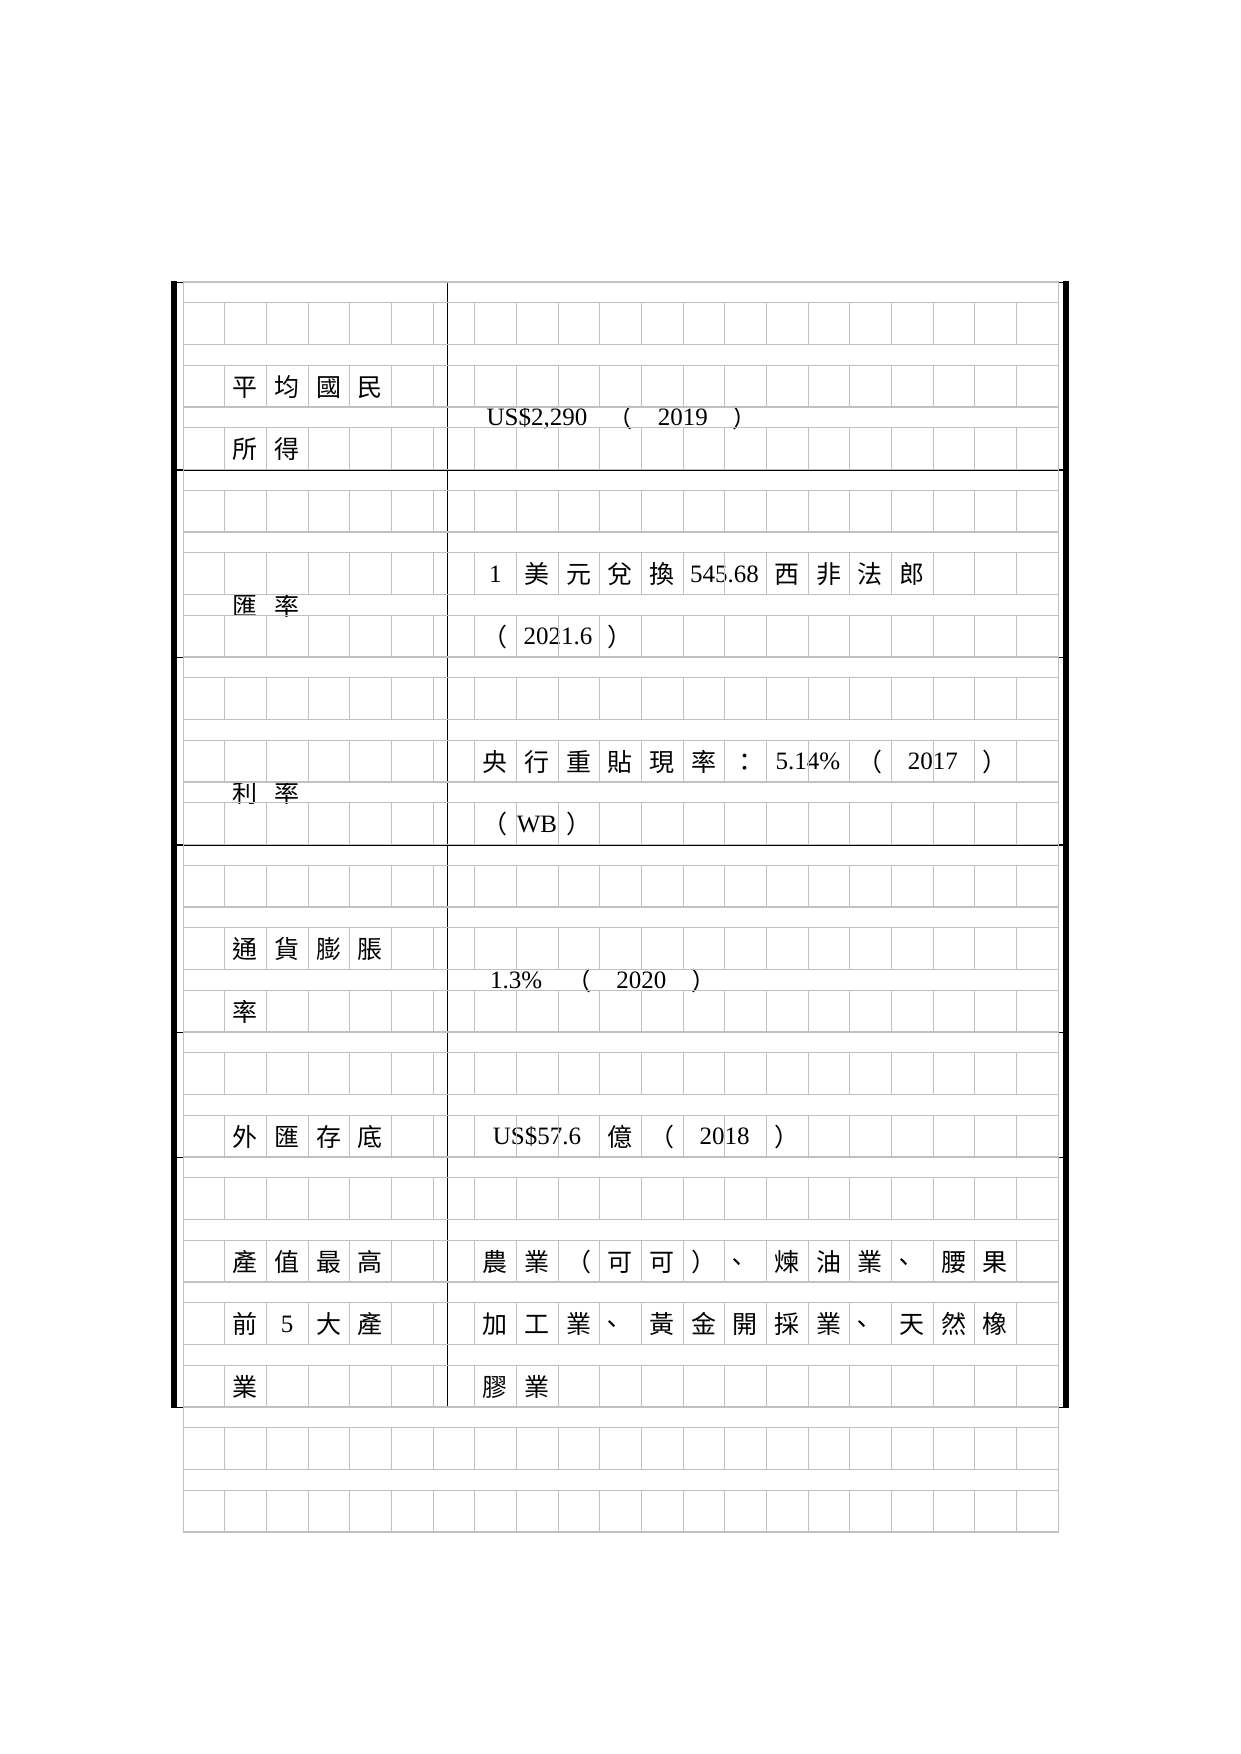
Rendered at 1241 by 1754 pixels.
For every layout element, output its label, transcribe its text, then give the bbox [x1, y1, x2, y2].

table_cell 央行重貼現率：5.14%（2017）（WB） [809, 678, 849, 719]
table_cell 央行重貼現率：5.14%（2017）（WB） [517, 803, 558, 844]
table_cell 1美元兌換545.68西非法郎（2021.6） [850, 491, 891, 531]
table_cell 央行重貼現率：5.14%（2017）（WB） [448, 741, 474, 781]
table_cell 1.3%（2020） [448, 866, 474, 906]
table_cell US$57.6億（2018） [850, 1116, 891, 1156]
table_cell US$2,290（2019） [448, 283, 1058, 302]
table_cell 央行重貼現率：5.14%（2017）（WB） [559, 803, 599, 844]
table_cell US$2,290（2019） [934, 428, 974, 469]
table_cell 農業（可可）、煉油業、腰果加工業、黃金開採業、天然橡膠業 [1017, 1303, 1058, 1344]
table_cell 利率 [225, 741, 266, 781]
table_cell 大 [309, 1303, 349, 1344]
table_cell 1美元兌換545.68西非法郎（2021.6） [600, 491, 641, 531]
table_cell 農業（可可）、煉油業、腰果加工業、黃金開採業、天然橡膠業 [725, 1178, 766, 1219]
table_cell 農業（可可）、煉油業、腰果加工業、黃金開採業、天然橡膠業 [475, 1366, 516, 1406]
table_cell [225, 303, 266, 344]
table_cell 央行重貼現率：5.14%（2017）（WB） [600, 741, 641, 781]
table_cell 農業（可可）、煉油業、腰果加工業、黃金開採業、天然橡膠業 [517, 1366, 558, 1406]
table_cell 匯率 [350, 491, 391, 531]
table_cell 最 [309, 1241, 349, 1281]
table_cell US$2,290（2019） [475, 428, 516, 469]
table_cell 央行重貼現率：5.14%（2017）（WB） [725, 803, 766, 844]
table_cell 產 [225, 1241, 266, 1281]
table_cell 農業（可可）、煉油業、腰果加工業、黃金開採業、天然橡膠業 [448, 1241, 474, 1281]
table_cell US$57.6億（2018） [767, 1116, 808, 1156]
table_cell [184, 866, 224, 906]
table_cell [434, 1116, 447, 1156]
table_cell 農業（可可）、煉油業、腰果加工業、黃金開採業、天然橡膠業 [448, 1366, 474, 1406]
table_cell 央行重貼現率：5.14%（2017）（WB） [1017, 803, 1058, 844]
table_cell US$57.6億（2018） [809, 1116, 849, 1156]
table_cell US$2,290（2019） [892, 366, 933, 406]
table_cell [184, 1366, 224, 1406]
table_cell US$57.6億（2018） [448, 1095, 1058, 1115]
table_cell US$57.6億（2018） [684, 1116, 724, 1156]
table_cell 匯率 [434, 553, 447, 594]
table_cell 農業（可可）、煉油業、腰果加工業、黃金開採業、天然橡膠業 [448, 1178, 474, 1219]
table_cell 1.3%（2020） [892, 928, 933, 969]
table_cell US$2,290（2019） [934, 303, 974, 344]
table_cell [434, 303, 447, 344]
table_cell 央行重貼現率：5.14%（2017）（WB） [559, 741, 599, 781]
table_cell 1.3%（2020） [809, 866, 849, 906]
table_cell 利率 [350, 678, 391, 719]
table_cell 匯率 [267, 553, 308, 594]
table_cell [184, 366, 224, 406]
table_cell US$57.6億（2018） [684, 1053, 724, 1094]
table_cell [392, 366, 433, 406]
table_cell 央行重貼現率：5.14%（2017）（WB） [975, 678, 1016, 719]
table_cell [184, 908, 447, 927]
table_cell 央行重貼現率：5.14%（2017）（WB） [684, 678, 724, 719]
table_cell 1美元兌換545.68西非法郎（2021.6） [475, 616, 516, 656]
table_cell 1.3%（2020） [809, 928, 849, 969]
table_cell 農業（可可）、煉油業、腰果加工業、黃金開採業、天然橡膠業 [600, 1178, 641, 1219]
table_cell 1.3%（2020） [475, 928, 516, 969]
table_cell 農業（可可）、煉油業、腰果加工業、黃金開採業、天然橡膠業 [448, 1158, 1058, 1177]
table_cell 利率 [434, 741, 447, 781]
table_cell 農業（可可）、煉油業、腰果加工業、黃金開採業、天然橡膠業 [1059, 1158, 1063, 1406]
table_cell US$57.6億（2018） [475, 1053, 516, 1094]
table_cell 所 [225, 428, 266, 469]
table_cell 1.3%（2020） [725, 991, 766, 1031]
table_cell 農業（可可）、煉油業、腰果加工業、黃金開採業、天然橡膠業 [642, 1366, 683, 1406]
table_cell [434, 1178, 447, 1219]
table_cell US$2,290（2019） [684, 428, 724, 469]
table_cell 利率 [350, 741, 391, 781]
table_cell US$2,290（2019） [737, 408, 1058, 427]
table_cell US$2,290（2019） [809, 303, 849, 344]
table_cell 1.3%（2020） [892, 866, 933, 906]
table_cell 央行重貼現率：5.14%（2017）（WB） [975, 741, 1016, 781]
table_cell 匯率 [267, 616, 308, 656]
table_cell 1.3%（2020） [600, 928, 641, 969]
table_cell US$57.6億（2018） [448, 1053, 474, 1094]
table_cell 1美元兌換545.68西非法郎（2021.6） [725, 616, 766, 656]
table_cell 1美元兌換545.68西非法郎（2021.6） [517, 491, 558, 531]
table_cell US$2,290（2019） [850, 366, 891, 406]
table_cell 農業（可可）、煉油業、腰果加工業、黃金開採業、天然橡膠業 [475, 1178, 516, 1219]
table_cell [184, 1116, 224, 1156]
table_cell [309, 866, 349, 906]
table_cell [177, 846, 183, 1031]
table_cell 農業（可可）、煉油業、腰果加工業、黃金開採業、天然橡膠業 [1017, 1178, 1058, 1219]
table_cell 1.3%（2020） [850, 928, 891, 969]
table_cell 1美元兌換545.68西非法郎（2021.6） [642, 491, 683, 531]
table_cell 央行重貼現率：5.14%（2017）（WB） [684, 741, 724, 781]
table_cell 1.3%（2020） [1059, 846, 1063, 1031]
table_cell 央行重貼現率：5.14%（2017）（WB） [517, 741, 558, 781]
table_cell 率 [225, 991, 266, 1031]
table_cell 利率 [255, 783, 447, 802]
table_cell 央行重貼現率：5.14%（2017）（WB） [892, 741, 933, 781]
table_cell US$2,290（2019） [559, 303, 599, 344]
table_cell [184, 1178, 224, 1219]
table_cell 農業（可可）、煉油業、腰果加工業、黃金開採業、天然橡膠業 [725, 1241, 766, 1281]
table_cell 1.3%（2020） [448, 928, 474, 969]
table_cell 1美元兌換545.68西非法郎（2021.6） [448, 616, 474, 656]
table_cell [184, 1220, 447, 1240]
table_cell US$2,290（2019） [767, 366, 808, 406]
table_cell 匯率 [184, 616, 224, 656]
table_cell 1.3%（2020） [1017, 866, 1058, 906]
table_cell [392, 1241, 433, 1281]
table_cell 匯率 [225, 553, 266, 594]
table_cell 農業（可可）、煉油業、腰果加工業、黃金開採業、天然橡膠業 [684, 1366, 724, 1406]
table_cell 1美元兌換545.68西非法郎（2021.6） [600, 616, 641, 656]
table_cell 農業（可可）、煉油業、腰果加工業、黃金開採業、天然橡膠業 [975, 1366, 1016, 1406]
table_cell [184, 345, 447, 365]
table_cell 農業（可可）、煉油業、腰果加工業、黃金開採業、天然橡膠業 [559, 1366, 599, 1406]
table_cell [184, 928, 224, 969]
table_cell 匯率 [184, 533, 447, 552]
table_cell 匯率 [236, 595, 447, 615]
table_cell 農業（可可）、煉油業、腰果加工業、黃金開採業、天然橡膠業 [600, 1241, 641, 1281]
table_cell [392, 991, 433, 1031]
table_cell [350, 991, 391, 1031]
table_cell 農業（可可）、煉油業、腰果加工業、黃金開採業、天然橡膠業 [892, 1178, 933, 1219]
table_cell 利率 [392, 803, 433, 844]
table_cell 央行重貼現率：5.14%（2017）（WB） [1017, 741, 1058, 781]
table_cell [184, 1283, 447, 1302]
table_cell US$2,290（2019） [809, 428, 849, 469]
table_cell 值 [267, 1241, 308, 1281]
table_cell 膨 [309, 928, 349, 969]
table_cell 1美元兌換545.68西非法郎（2021.6） [975, 553, 1016, 594]
table_cell [225, 1178, 266, 1219]
table_cell 存 [309, 1116, 349, 1156]
table_cell 央行重貼現率：5.14%（2017）（WB） [1017, 678, 1058, 719]
table_cell 農業（可可）、煉油業、腰果加工業、黃金開採業、天然橡膠業 [767, 1366, 808, 1406]
table_cell 1.3%（2020） [975, 991, 1016, 1031]
table_cell 央行重貼現率：5.14%（2017）（WB） [809, 803, 849, 844]
table_cell 央行重貼現率：5.14%（2017）（WB） [559, 678, 599, 719]
table_cell 匯率 [225, 491, 266, 531]
table_cell 前 [225, 1303, 266, 1344]
table_cell 1美元兌換545.68西非法郎（2021.6） [600, 553, 641, 594]
table_cell 匯率 [184, 595, 234, 615]
table_cell 1.3%（2020） [684, 866, 724, 906]
table_cell US$57.6億（2018） [600, 1053, 641, 1094]
table_cell US$2,290（2019） [1017, 366, 1058, 406]
table_cell 農業（可可）、煉油業、腰果加工業、黃金開採業、天然橡膠業 [642, 1303, 683, 1344]
table_cell 1.3%（2020） [767, 866, 808, 906]
table_cell 農業（可可）、煉油業、腰果加工業、黃金開採業、天然橡膠業 [642, 1241, 683, 1281]
table_cell 底 [350, 1116, 391, 1156]
table_cell US$2,290（2019） [559, 428, 599, 469]
table_cell US$2,290（2019） [448, 428, 474, 469]
table_cell US$2,290（2019） [448, 303, 474, 344]
table_cell [309, 991, 349, 1031]
table_cell US$2,290（2019） [767, 428, 808, 469]
table_cell 農業（可可）、煉油業、腰果加工業、黃金開採業、天然橡膠業 [517, 1241, 558, 1281]
table_cell 1美元兌換545.68西非法郎（2021.6） [809, 616, 849, 656]
table_cell 1.3%（2020） [934, 928, 974, 969]
table_cell US$2,290（2019） [517, 303, 558, 344]
table_cell [392, 1366, 433, 1406]
table_cell US$57.6億（2018） [892, 1053, 933, 1094]
table_cell 1.3%（2020） [559, 991, 599, 1031]
table_cell 1.3%（2020） [517, 866, 558, 906]
table_cell 農業（可可）、煉油業、腰果加工業、黃金開採業、天然橡膠業 [809, 1303, 849, 1344]
table_cell 農業（可可）、煉油業、腰果加工業、黃金開採業、天然橡膠業 [892, 1303, 933, 1344]
table_cell 1美元兌換545.68西非法郎（2021.6） [475, 553, 516, 594]
table_cell 1.3%（2020） [725, 866, 766, 906]
table_cell [309, 303, 349, 344]
table_cell 利率 [225, 678, 266, 719]
table_cell 農業（可可）、煉油業、腰果加工業、黃金開採業、天然橡膠業 [559, 1178, 599, 1219]
table_cell 1美元兌換545.68西非法郎（2021.6） [934, 616, 974, 656]
table_cell US$2,290（2019） [1059, 283, 1063, 469]
table_cell US$2,290（2019） [517, 366, 558, 406]
table_cell 1.3%（2020） [684, 991, 724, 1031]
table_cell 央行重貼現率：5.14%（2017）（WB） [1059, 658, 1063, 844]
table_cell 利率 [267, 803, 308, 844]
table_cell US$2,290（2019） [525, 408, 627, 427]
table_cell US$57.6億（2018） [725, 1053, 766, 1094]
table_cell 匯率 [309, 616, 349, 656]
table_cell 農業（可可）、煉油業、腰果加工業、黃金開採業、天然橡膠業 [892, 1241, 933, 1281]
table_cell 1.3%（2020） [517, 928, 558, 969]
table_cell [434, 1053, 447, 1094]
table_cell 1.3%（2020） [475, 866, 516, 906]
table_cell US$2,290（2019） [725, 366, 766, 406]
table_cell US$2,290（2019） [850, 428, 891, 469]
table_cell 匯率 [225, 616, 266, 656]
table_cell 1.3%（2020） [642, 991, 683, 1031]
table_cell [184, 846, 447, 865]
table_cell 農業（可可）、煉油業、腰果加工業、黃金開採業、天然橡膠業 [448, 1283, 1058, 1302]
table_cell 央行重貼現率：5.14%（2017）（WB） [850, 741, 891, 781]
table_cell 農業（可可）、煉油業、腰果加工業、黃金開採業、天然橡膠業 [475, 1303, 516, 1344]
table_cell 1美元兌換545.68西非法郎（2021.6） [1059, 471, 1063, 656]
table_cell 央行重貼現率：5.14%（2017）（WB） [850, 678, 891, 719]
table_cell 農業（可可）、煉油業、腰果加工業、黃金開採業、天然橡膠業 [975, 1178, 1016, 1219]
table_cell [392, 1303, 433, 1344]
table_cell [350, 303, 391, 344]
table_cell US$2,290（2019） [934, 366, 974, 406]
table_cell 農業（可可）、煉油業、腰果加工業、黃金開採業、天然橡膠業 [684, 1303, 724, 1344]
table_cell 1.3%（2020） [448, 970, 587, 990]
table_cell US$2,290（2019） [626, 408, 738, 427]
table_cell 1.3%（2020） [475, 991, 516, 1031]
table_cell 1.3%（2020） [809, 991, 849, 1031]
table_cell 農業（可可）、煉油業、腰果加工業、黃金開採業、天然橡膠業 [517, 1303, 558, 1344]
table_cell US$2,290（2019） [559, 366, 599, 406]
table_cell 農業（可可）、煉油業、腰果加工業、黃金開採業、天然橡膠業 [684, 1241, 724, 1281]
table_cell 匯率 [184, 471, 447, 490]
table_cell 1美元兌換545.68西非法郎（2021.6） [1017, 553, 1058, 594]
table_cell 1美元兌換545.68西非法郎（2021.6） [1017, 491, 1058, 531]
table_cell 利率 [184, 658, 447, 677]
table_cell 利率 [184, 783, 238, 802]
table_cell 農業（可可）、煉油業、腰果加工業、黃金開採業、天然橡膠業 [892, 1366, 933, 1406]
table_cell US$2,290（2019） [1017, 428, 1058, 469]
table_cell US$2,290（2019） [1017, 303, 1058, 344]
table_cell [184, 1158, 447, 1177]
table_cell 利率 [309, 741, 349, 781]
table_cell 業 [225, 1366, 266, 1406]
table_cell 央行重貼現率：5.14%（2017）（WB） [475, 803, 516, 844]
table_cell US$57.6億（2018） [975, 1053, 1016, 1094]
table_cell [225, 866, 266, 906]
table_cell 1美元兌換545.68西非法郎（2021.6） [892, 616, 933, 656]
table_cell 得 [267, 428, 308, 469]
table_cell US$2,290（2019） [892, 303, 933, 344]
table_cell [184, 1053, 224, 1094]
table_cell 利率 [184, 741, 224, 781]
table_cell [434, 866, 447, 906]
table_cell 1美元兌換545.68西非法郎（2021.6） [1017, 616, 1058, 656]
table_cell 1.3%（2020） [934, 991, 974, 1031]
table_cell US$2,290（2019） [684, 303, 724, 344]
table_cell 通 [225, 928, 266, 969]
table_cell 央行重貼現率：5.14%（2017）（WB） [725, 741, 766, 781]
table_cell 1.3%（2020） [767, 928, 808, 969]
table_cell 平 [225, 366, 266, 406]
table_cell 1.3%（2020） [934, 866, 974, 906]
table_cell [184, 991, 224, 1031]
table_cell 1美元兌換545.68西非法郎（2021.6） [448, 595, 1058, 615]
table_cell 1美元兌換545.68西非法郎（2021.6） [517, 553, 558, 594]
table_cell 農業（可可）、煉油業、腰果加工業、黃金開採業、天然橡膠業 [934, 1241, 974, 1281]
table_cell US$57.6億（2018） [517, 1053, 558, 1094]
table_cell 外 [225, 1116, 266, 1156]
table_cell US$57.6億（2018） [448, 1116, 474, 1156]
table_cell 1.3%（2020） [1017, 991, 1058, 1031]
table_cell 央行重貼現率：5.14%（2017）（WB） [448, 678, 474, 719]
table_cell 利率 [184, 803, 224, 844]
table_cell 利率 [267, 678, 308, 719]
table_cell [392, 303, 433, 344]
table_cell [392, 1178, 433, 1219]
table_cell 農業（可可）、煉油業、腰果加工業、黃金開採業、天然橡膠業 [934, 1303, 974, 1344]
table_cell 1美元兌換545.68西非法郎（2021.6） [975, 491, 1016, 531]
table_cell 1美元兌換545.68西非法郎（2021.6） [559, 491, 599, 531]
table_cell [177, 1158, 183, 1406]
table_cell [434, 1366, 447, 1406]
table_cell 農業（可可）、煉油業、腰果加工業、黃金開採業、天然橡膠業 [475, 1241, 516, 1281]
table_cell 農業（可可）、煉油業、腰果加工業、黃金開採業、天然橡膠業 [1017, 1366, 1058, 1406]
table_cell 1.3%（2020） [642, 866, 683, 906]
table_cell US$2,290（2019） [809, 366, 849, 406]
table_cell 央行重貼現率：5.14%（2017）（WB） [934, 678, 974, 719]
table_cell 央行重貼現率：5.14%（2017）（WB） [725, 678, 766, 719]
table_cell 利率 [434, 803, 447, 844]
table_cell US$2,290（2019） [642, 303, 683, 344]
table_cell US$2,290（2019） [448, 366, 474, 406]
table_cell 1美元兌換545.68西非法郎（2021.6） [975, 616, 1016, 656]
table_cell [184, 283, 447, 302]
table_cell 匯率 [184, 491, 224, 531]
table_cell [267, 1366, 308, 1406]
table_cell 利率 [267, 741, 308, 781]
table_cell US$57.6億（2018） [892, 1116, 933, 1156]
table_cell US$57.6億（2018） [559, 1116, 599, 1156]
table_cell [392, 428, 433, 469]
table_cell 匯率 [434, 616, 447, 656]
table_cell US$57.6億（2018） [1059, 1033, 1063, 1156]
table_cell 農業（可可）、煉油業、腰果加工業、黃金開採業、天然橡膠業 [725, 1303, 766, 1344]
table_cell US$57.6億（2018） [559, 1053, 599, 1094]
table_cell 1美元兌換545.68西非法郎（2021.6） [684, 553, 724, 594]
table_cell [434, 428, 447, 469]
table_cell [350, 866, 391, 906]
table_cell [225, 1053, 266, 1094]
table_cell 農業（可可）、煉油業、腰果加工業、黃金開採業、天然橡膠業 [850, 1178, 891, 1219]
table_cell 1美元兌換545.68西非法郎（2021.6） [892, 491, 933, 531]
table_cell 央行重貼現率：5.14%（2017）（WB） [850, 803, 891, 844]
table_cell 央行重貼現率：5.14%（2017）（WB） [684, 803, 724, 844]
table_cell US$2,290（2019） [600, 428, 641, 469]
table_cell [184, 1095, 447, 1115]
table_cell US$57.6億（2018） [517, 1116, 558, 1156]
table_cell 央行重貼現率：5.14%（2017）（WB） [475, 741, 516, 781]
table_cell US$57.6億（2018） [600, 1116, 641, 1156]
table_cell 匯率 [350, 553, 391, 594]
table_cell 1.3%（2020） [850, 866, 891, 906]
table_cell 農業（可可）、煉油業、腰果加工業、黃金開採業、天然橡膠業 [725, 1366, 766, 1406]
table_cell [177, 283, 183, 469]
table_cell 脹 [350, 928, 391, 969]
table_cell US$2,290（2019） [725, 428, 766, 469]
table_cell 農業（可可）、煉油業、腰果加工業、黃金開採業、天然橡膠業 [600, 1303, 641, 1344]
table_cell 匯率 [392, 616, 433, 656]
table_cell [392, 1116, 433, 1156]
table_cell 1.3%（2020） [600, 991, 641, 1031]
table_cell 1美元兌換545.68西非法郎（2021.6） [448, 471, 1058, 490]
table_cell [184, 408, 447, 427]
table_cell 1.3%（2020） [585, 970, 697, 990]
table_cell 1.3%（2020） [850, 991, 891, 1031]
table_cell 央行重貼現率：5.14%（2017）（WB） [642, 678, 683, 719]
table_cell 匯率 [434, 491, 447, 531]
table_cell 央行重貼現率：5.14%（2017）（WB） [642, 803, 683, 844]
table_cell US$2,290（2019） [975, 428, 1016, 469]
table_cell 農業（可可）、煉油業、腰果加工業、黃金開採業、天然橡膠業 [559, 1241, 599, 1281]
table_cell 央行重貼現率：5.14%（2017）（WB） [767, 803, 808, 844]
table_cell 1美元兌換545.68西非法郎（2021.6） [767, 553, 808, 594]
table_cell [392, 928, 433, 969]
table_cell 農業（可可）、煉油業、腰果加工業、黃金開採業、天然橡膠業 [642, 1178, 683, 1219]
table_cell US$2,290（2019） [475, 303, 516, 344]
table_cell 農業（可可）、煉油業、腰果加工業、黃金開採業、天然橡膠業 [934, 1366, 974, 1406]
table_cell 匯率 [309, 553, 349, 594]
table_cell US$57.6億（2018） [1017, 1053, 1058, 1094]
table_cell 農業（可可）、煉油業、腰果加工業、黃金開採業、天然橡膠業 [448, 1303, 474, 1344]
table_cell [267, 866, 308, 906]
table_cell US$57.6億（2018） [767, 1053, 808, 1094]
table_cell US$2,290（2019） [448, 408, 524, 427]
table_cell 央行重貼現率：5.14%（2017）（WB） [767, 741, 808, 781]
table_cell 1美元兌換545.68西非法郎（2021.6） [934, 553, 974, 594]
table_cell [184, 1303, 224, 1344]
table_cell US$57.6億（2018） [934, 1053, 974, 1094]
table_cell [434, 928, 447, 969]
table_cell [350, 1366, 391, 1406]
table_cell 匯率 [267, 491, 308, 531]
table_cell US$2,290（2019） [725, 303, 766, 344]
table_cell 農業（可可）、煉油業、腰果加工業、黃金開採業、天然橡膠業 [850, 1241, 891, 1281]
table_cell 央行重貼現率：5.14%（2017）（WB） [600, 678, 641, 719]
table_cell 農業（可可）、煉油業、腰果加工業、黃金開採業、天然橡膠業 [809, 1241, 849, 1281]
table_cell US$2,290（2019） [475, 366, 516, 406]
table_cell US$57.6億（2018） [934, 1116, 974, 1156]
table_cell 農業（可可）、煉油業、腰果加工業、黃金開採業、天然橡膠業 [809, 1366, 849, 1406]
table_cell [350, 1178, 391, 1219]
table_cell 央行重貼現率：5.14%（2017）（WB） [475, 678, 516, 719]
table_cell 1美元兌換545.68西非法郎（2021.6） [517, 616, 558, 656]
table_cell 1美元兌換545.68西非法郎（2021.6） [642, 616, 683, 656]
table_cell 1美元兌換545.68西非法郎（2021.6） [934, 491, 974, 531]
table_cell 1美元兌換545.68西非法郎（2021.6） [850, 553, 891, 594]
table_cell 1美元兌換545.68西非法郎（2021.6） [850, 616, 891, 656]
table_cell 1.3%（2020） [892, 991, 933, 1031]
table_cell 匯率 [392, 491, 433, 531]
table_cell [267, 1053, 308, 1094]
table_cell 匯率 [184, 553, 224, 594]
table_cell US$57.6億（2018） [725, 1116, 766, 1156]
table_cell US$57.6億（2018） [642, 1053, 683, 1094]
table_cell 5 [267, 1303, 308, 1344]
table_cell [309, 1178, 349, 1219]
table_cell 1.3%（2020） [448, 991, 474, 1031]
table_cell 1美元兌換545.68西非法郎（2021.6） [725, 491, 766, 531]
table_cell [434, 366, 447, 406]
table_cell 央行重貼現率：5.14%（2017）（WB） [600, 803, 641, 844]
table_cell 農業（可可）、煉油業、腰果加工業、黃金開採業、天然橡膠業 [684, 1178, 724, 1219]
table_cell 1美元兌換545.68西非法郎（2021.6） [892, 553, 933, 594]
table_cell US$57.6億（2018） [975, 1116, 1016, 1156]
table_cell 利率 [434, 678, 447, 719]
table_cell 1.3%（2020） [1017, 928, 1058, 969]
table_cell 央行重貼現率：5.14%（2017）（WB） [934, 741, 974, 781]
table_cell [392, 1053, 433, 1094]
table_cell 利率 [392, 741, 433, 781]
table_cell US$2,290（2019） [517, 428, 558, 469]
table_cell US$57.6億（2018） [448, 1033, 1058, 1052]
table_cell US$57.6億（2018） [475, 1116, 516, 1156]
table_cell 1美元兌換545.68西非法郎（2021.6） [767, 491, 808, 531]
table_cell US$2,290（2019） [892, 428, 933, 469]
table_cell US$57.6億（2018） [1017, 1116, 1058, 1156]
table_cell 央行重貼現率：5.14%（2017）（WB） [892, 803, 933, 844]
table_cell 國 [309, 366, 349, 406]
table_cell 利率 [350, 803, 391, 844]
table_cell US$2,290（2019） [448, 345, 1058, 365]
table_cell 農業（可可）、煉油業、腰果加工業、黃金開採業、天然橡膠業 [559, 1303, 599, 1344]
table_cell [434, 1303, 447, 1344]
table_cell 農業（可可）、煉油業、腰果加工業、黃金開採業、天然橡膠業 [767, 1303, 808, 1344]
table_cell [184, 1033, 447, 1052]
table_cell 產 [350, 1303, 391, 1344]
table_cell 高 [350, 1241, 391, 1281]
table_cell 利率 [309, 803, 349, 844]
table_cell 農業（可可）、煉油業、腰果加工業、黃金開採業、天然橡膠業 [448, 1345, 1058, 1365]
table_cell 1.3%（2020） [559, 928, 599, 969]
table_cell 貨 [267, 928, 308, 969]
table_cell 1.3%（2020） [975, 866, 1016, 906]
table_cell 1.3%（2020） [695, 970, 1058, 990]
table_cell 農業（可可）、煉油業、腰果加工業、黃金開採業、天然橡膠業 [517, 1178, 558, 1219]
table_cell 1美元兌換545.68西非法郎（2021.6） [559, 616, 599, 656]
table_cell [392, 866, 433, 906]
table_cell 央行重貼現率：5.14%（2017）（WB） [767, 678, 808, 719]
table_cell 匯率 [309, 491, 349, 531]
table_cell US$2,290（2019） [642, 366, 683, 406]
table_cell 央行重貼現率：5.14%（2017）（WB） [448, 720, 1058, 740]
table_cell 匯率 [350, 616, 391, 656]
table_cell 1美元兌換545.68西非法郎（2021.6） [684, 616, 724, 656]
table_cell 1.3%（2020） [448, 908, 1058, 927]
table_cell US$2,290（2019） [850, 303, 891, 344]
table_cell 1.3%（2020） [684, 928, 724, 969]
table_cell [434, 991, 447, 1031]
table_cell 農業（可可）、煉油業、腰果加工業、黃金開採業、天然橡膠業 [850, 1366, 891, 1406]
table_cell 1美元兌換545.68西非法郎（2021.6） [809, 553, 849, 594]
table_cell [184, 970, 447, 990]
table_cell 央行重貼現率：5.14%（2017）（WB） [517, 678, 558, 719]
table_cell 農業（可可）、煉油業、腰果加工業、黃金開採業、天然橡膠業 [934, 1178, 974, 1219]
table_cell 央行重貼現率：5.14%（2017）（WB） [975, 803, 1016, 844]
table_cell 農業（可可）、煉油業、腰果加工業、黃金開採業、天然橡膠業 [1017, 1241, 1058, 1281]
table_cell 1美元兌換545.68西非法郎（2021.6） [725, 553, 766, 594]
table_cell 1.3%（2020） [600, 866, 641, 906]
table_cell 利率 [225, 803, 266, 844]
table_cell 1美元兌換545.68西非法郎（2021.6） [767, 616, 808, 656]
table_cell 均 [267, 366, 308, 406]
table_cell [309, 428, 349, 469]
table_cell 1.3%（2020） [448, 846, 1058, 865]
table_cell 1美元兌換545.68西非法郎（2021.6） [448, 491, 474, 531]
table_cell 利率 [177, 658, 183, 844]
table_cell 匯率 [177, 471, 183, 656]
table_cell [309, 1366, 349, 1406]
table_cell 利率 [184, 678, 224, 719]
table_cell 農業（可可）、煉油業、腰果加工業、黃金開採業、天然橡膠業 [809, 1178, 849, 1219]
table_cell [350, 428, 391, 469]
table_cell 農業（可可）、煉油業、腰果加工業、黃金開採業、天然橡膠業 [600, 1366, 641, 1406]
table_cell 1.3%（2020） [642, 928, 683, 969]
table_cell 1美元兌換545.68西非法郎（2021.6） [809, 491, 849, 531]
table_cell [184, 428, 224, 469]
table_cell 央行重貼現率：5.14%（2017）（WB） [448, 783, 1058, 802]
table_cell [434, 1241, 447, 1281]
table_cell 農業（可可）、煉油業、腰果加工業、黃金開採業、天然橡膠業 [975, 1241, 1016, 1281]
table_cell 1美元兌換545.68西非法郎（2021.6） [559, 553, 599, 594]
table_cell 匯 [267, 1116, 308, 1156]
table_cell [177, 1033, 183, 1156]
table_cell 利率 [309, 678, 349, 719]
table_cell [267, 991, 308, 1031]
table_cell 1美元兌換545.68西非法郎（2021.6） [475, 491, 516, 531]
table_cell [267, 1178, 308, 1219]
table_cell 農業（可可）、煉油業、腰果加工業、黃金開採業、天然橡膠業 [767, 1241, 808, 1281]
table_cell 央行重貼現率：5.14%（2017）（WB） [892, 678, 933, 719]
table_cell [350, 1053, 391, 1094]
table_cell 1美元兌換545.68西非法郎（2021.6） [684, 491, 724, 531]
table_cell 央行重貼現率：5.14%（2017）（WB） [448, 658, 1058, 677]
table_cell US$2,290（2019） [600, 366, 641, 406]
table_cell US$57.6億（2018） [850, 1053, 891, 1094]
table_cell 利率 [392, 678, 433, 719]
table_cell [267, 303, 308, 344]
table_cell 1美元兌換545.68西非法郎（2021.6） [448, 553, 474, 594]
table_cell [309, 1053, 349, 1094]
table_cell 匯率 [392, 553, 433, 594]
table_cell 農業（可可）、煉油業、腰果加工業、黃金開採業、天然橡膠業 [975, 1303, 1016, 1344]
table_cell US$2,290（2019） [642, 428, 683, 469]
table_cell [184, 1345, 447, 1365]
table_cell 利率 [240, 783, 253, 802]
table_cell 1美元兌換545.68西非法郎（2021.6） [448, 533, 1058, 552]
table_cell 民 [350, 366, 391, 406]
table_cell [184, 1241, 224, 1281]
table_cell US$2,290（2019） [767, 303, 808, 344]
table_cell US$2,290（2019） [975, 303, 1016, 344]
table_cell 1美元兌換545.68西非法郎（2021.6） [642, 553, 683, 594]
table_cell 利率 [184, 720, 447, 740]
table_cell [184, 303, 224, 344]
table_cell US$2,290（2019） [600, 303, 641, 344]
table_cell 1.3%（2020） [975, 928, 1016, 969]
table_cell US$57.6億（2018） [642, 1116, 683, 1156]
table_cell 央行重貼現率：5.14%（2017）（WB） [934, 803, 974, 844]
table_cell US$2,290（2019） [975, 366, 1016, 406]
table_cell 央行重貼現率：5.14%（2017）（WB） [448, 803, 474, 844]
table_cell 1.3%（2020） [725, 928, 766, 969]
table_cell 央行重貼現率：5.14%（2017）（WB） [642, 741, 683, 781]
table_cell 1.3%（2020） [559, 866, 599, 906]
table_cell US$57.6億（2018） [809, 1053, 849, 1094]
table_cell 農業（可可）、煉油業、腰果加工業、黃金開採業、天然橡膠業 [767, 1178, 808, 1219]
table_cell 1.3%（2020） [517, 991, 558, 1031]
table_cell 農業（可可）、煉油業、腰果加工業、黃金開採業、天然橡膠業 [448, 1220, 1058, 1240]
table_cell 農業（可可）、煉油業、腰果加工業、黃金開採業、天然橡膠業 [850, 1303, 891, 1344]
table_cell 央行重貼現率：5.14%（2017）（WB） [809, 741, 849, 781]
table_cell 1.3%（2020） [767, 991, 808, 1031]
table_cell US$2,290（2019） [684, 366, 724, 406]
